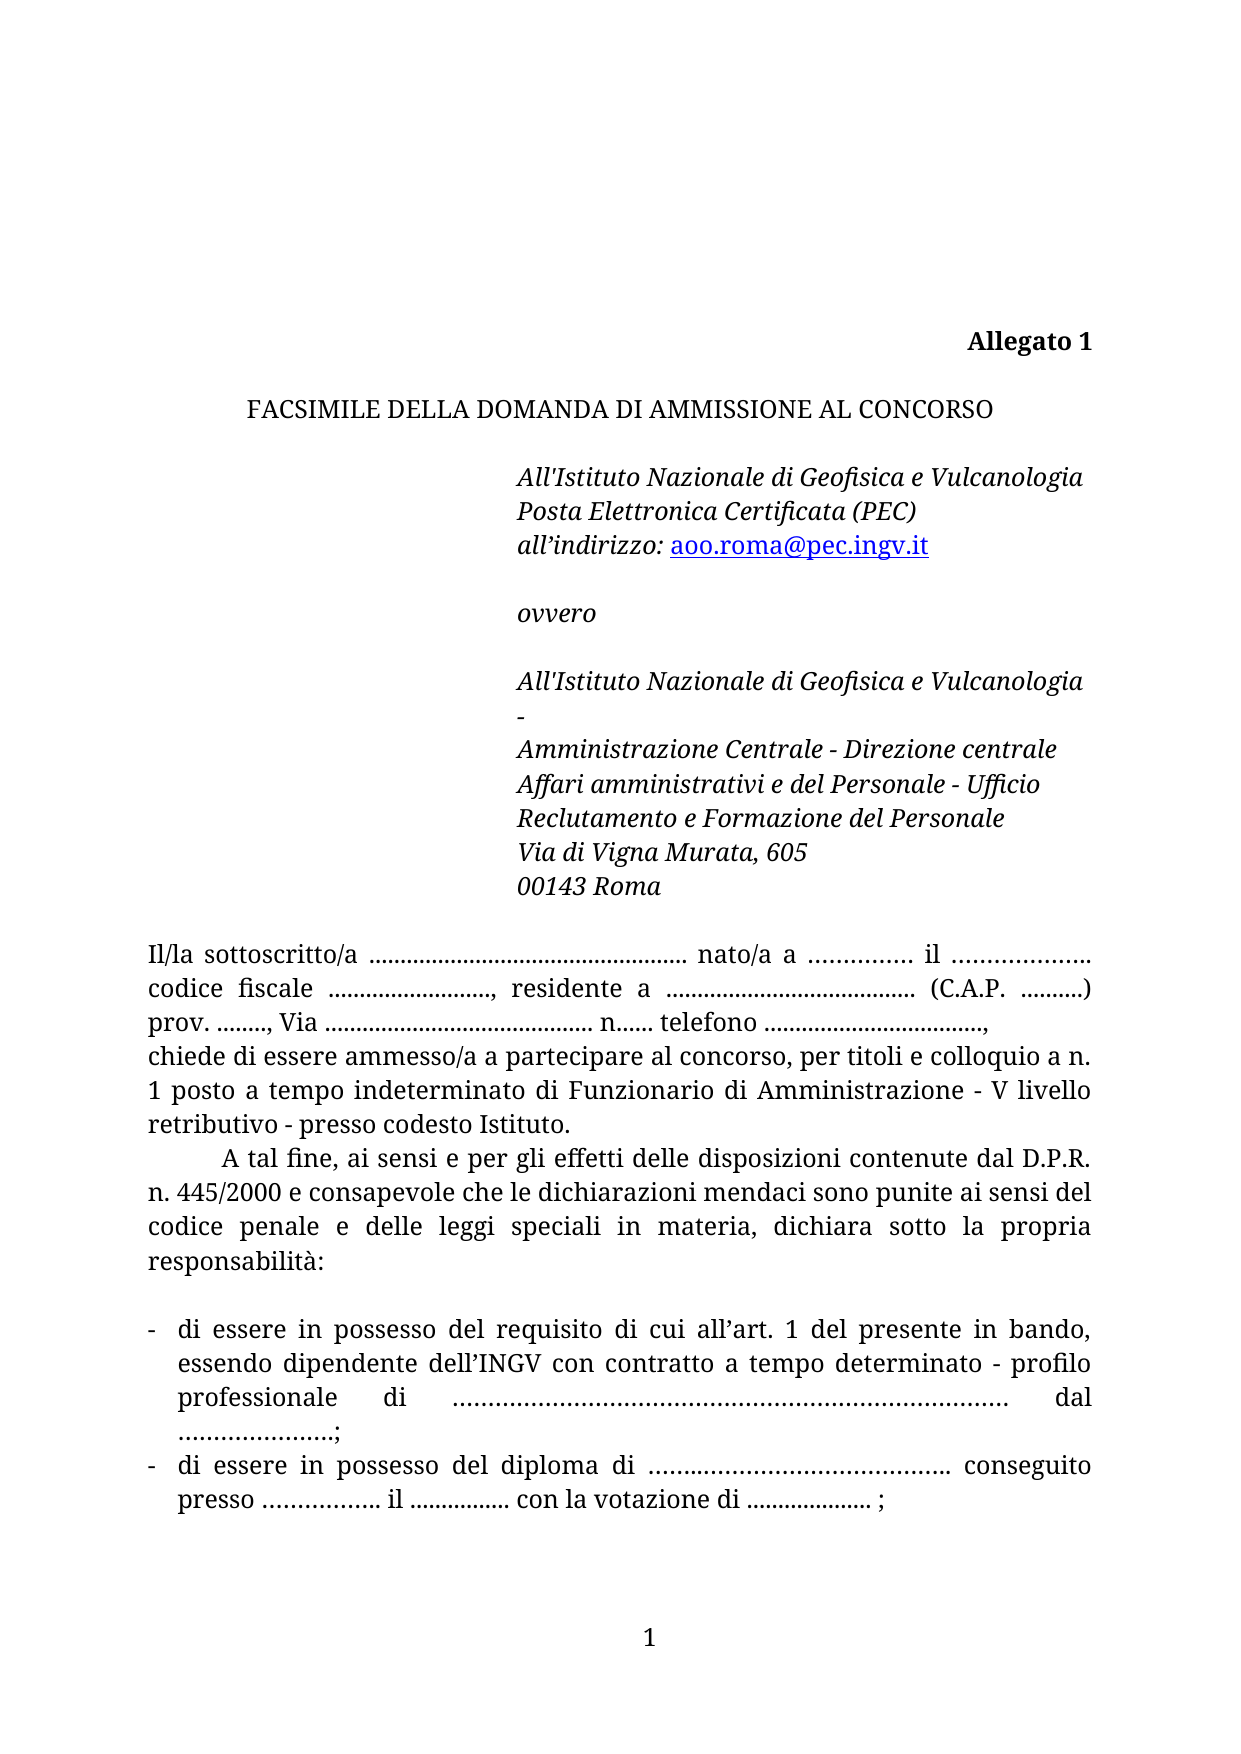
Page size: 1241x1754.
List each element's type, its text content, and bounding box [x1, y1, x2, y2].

text chiede di essere ammesso/a a partecipare al concorso, per titoli e colloquio a n. 1 posto a tempo indeterminato di Funzionario di Amministrazione - V livello retributivo - presso codesto Istituto. [148, 1039, 1092, 1141]
text Posta Elettronica Certificata (PEC) [517, 494, 1092, 528]
text all’indirizzo: aoo.roma@pec.ingv.it [517, 528, 1092, 562]
text FACSIMILE DELLA DOMANDA DI AMMISSIONE AL CONCORSO [148, 392, 1092, 426]
text A tal fine, ai sensi e per gli effetti delle disposizioni contenute dal D.P.R. n. 445/2000 e consapevole che le dichiarazioni mendaci sono punite ai sensi del codice penale e delle leggi speciali in materia, dichiara sotto la propria responsabilità: [148, 1141, 1092, 1277]
text ovvero [517, 596, 1092, 630]
text 00143 Roma [517, 868, 1092, 902]
text - di essere in possesso del requisito di cui all’art. 1 del presente in bando, essendo dipendente dell’INGV con contratto a tempo determinato - profilo professionale di …………………………………………………………………… dal ………………….; [148, 1311, 1092, 1447]
text - di essere in possesso del diploma di ……..…………………………….. conseguito presso …………….. il ................ con la votazione di .................... ; [148, 1447, 1092, 1516]
text Il/la sottoscritto/a ................................................... nato/a a …………… il ……………….. codice fiscale .........................., residente a ........................................ (C.A.P. ..........) prov. ........, Via ........................................... n...... telefono ..................................., [148, 937, 1092, 1039]
text All'Istituto Nazionale di Geofisica e Vulcanologia - [517, 664, 1092, 732]
text Allegato 1 [148, 323, 1092, 357]
text Via di Vigna Murata, 605 [517, 834, 1092, 868]
text Amministrazione Centrale - Direzione centrale Affari amministrativi e del Personale - Ufficio Reclutamento e Formazione del Personale [517, 732, 1092, 834]
text All'Istituto Nazionale di Geofisica e Vulcanologia [517, 460, 1092, 494]
